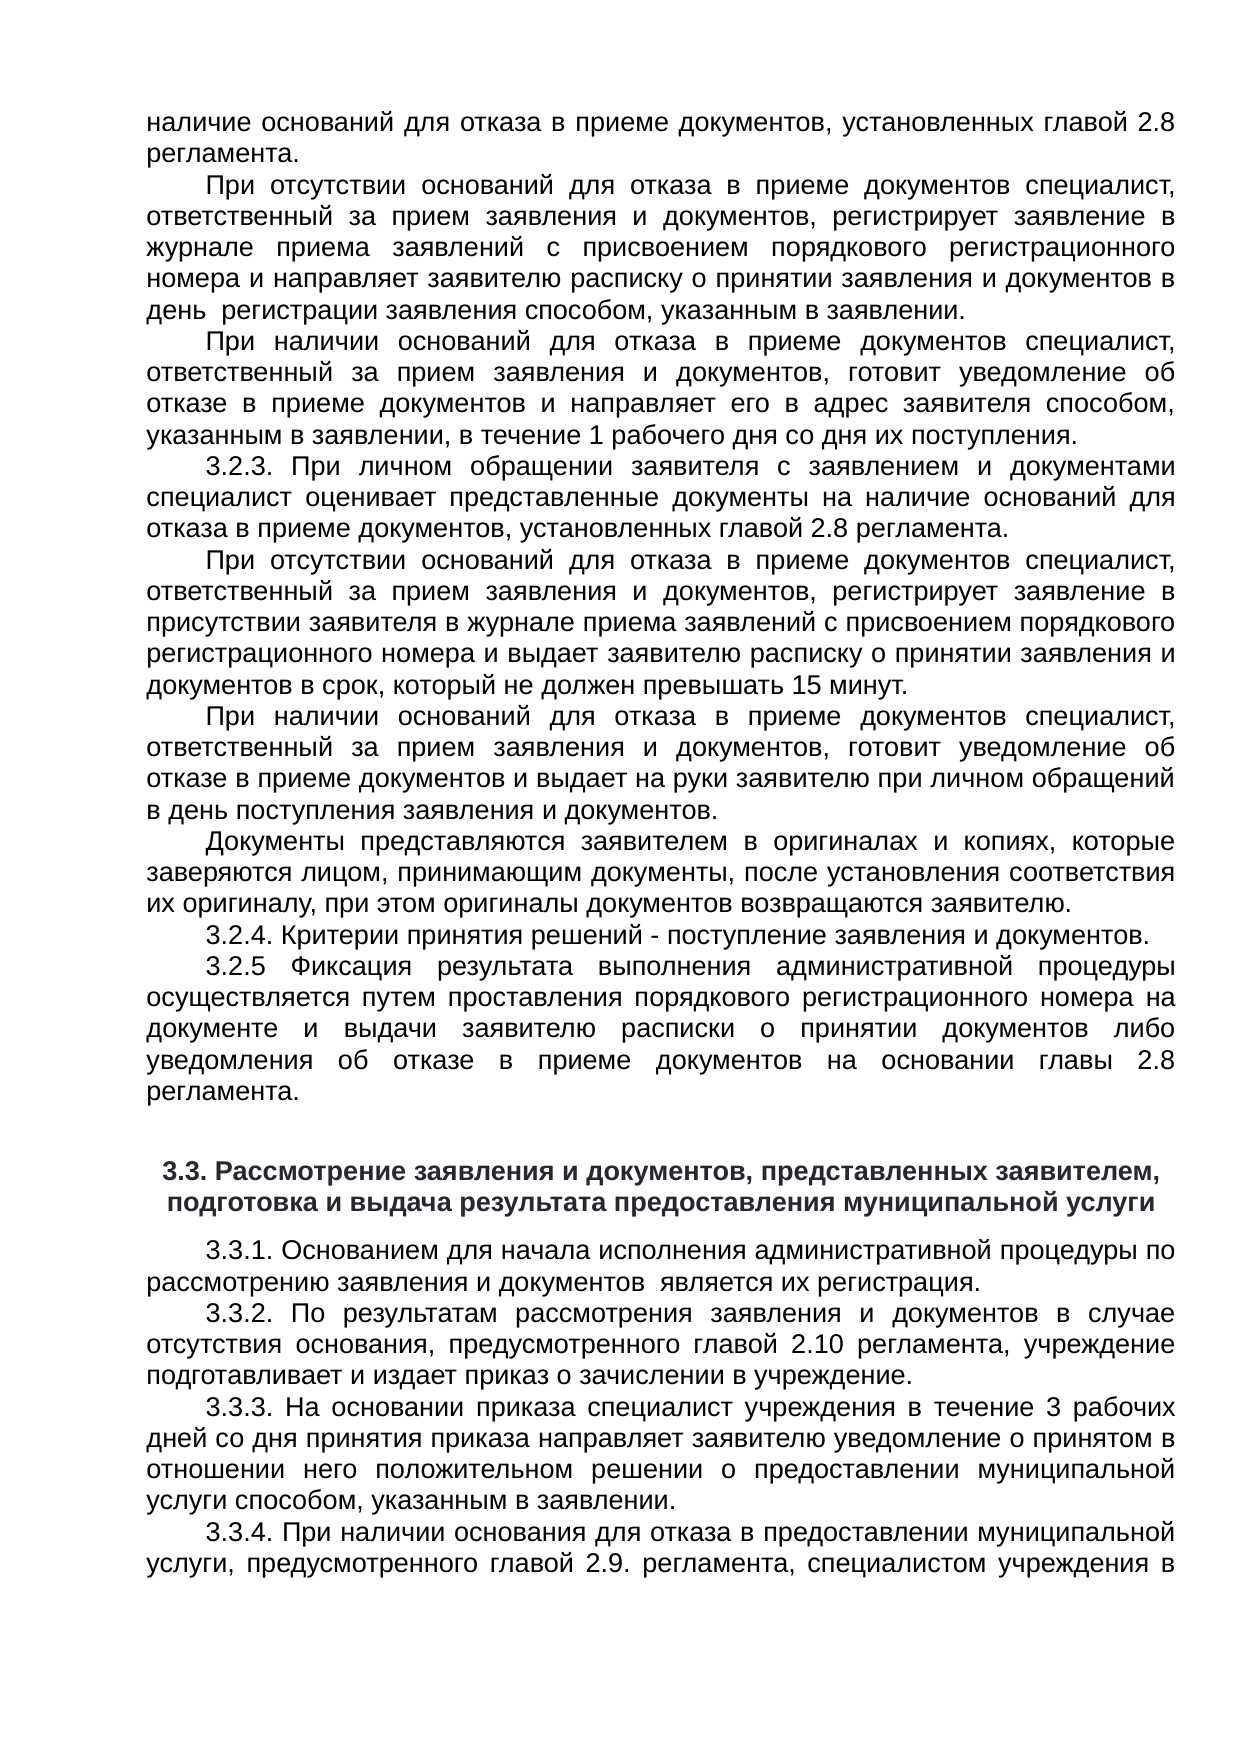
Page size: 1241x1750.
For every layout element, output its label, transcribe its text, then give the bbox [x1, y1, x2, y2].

text 3.2.4. Критерии принятия решений - поступление заявления и документов. [146, 919, 1176, 950]
text 3.3.2. По результатам рассмотрения заявления и документов в случае отсутствия основания, предусмотренного главой 2.10 регламента, учреждение подготавливает и издает приказ о зачислении в учреждение. [146, 1297, 1176, 1391]
text наличие оснований для отказа в приеме документов, установленных главой 2.8 регламента. [146, 106, 1176, 169]
text 3.3.4. При наличии основания для отказа в предоставлении муниципальной услуги, предусмотренного главой 2.9. регламента, специалистом учреждения в [146, 1516, 1176, 1578]
text При отсутствии оснований для отказа в приеме документов специалист, ответственный за прием заявления и документов, регистрирует заявление в присутствии заявителя в журнале приема заявлений с присвоением порядкового регистрационного номера и выдает заявителю расписку о принятии заявления и документов в срок, который не должен превышать 15 минут. [146, 544, 1176, 700]
text При отсутствии оснований для отказа в приеме документов специалист, ответственный за прием заявления и документов, регистрирует заявление в журнале приема заявлений с присвоением порядкового регистрационного номера и направляет заявителю расписку о принятии заявления и документов в день регистрации заявления способом, указанным в заявлении. [146, 169, 1176, 325]
text При наличии оснований для отказа в приеме документов специалист, ответственный за прием заявления и документов, готовит уведомление об отказе в приеме документов и выдает на руки заявителю при личном обращений в день поступления заявления и документов. [146, 700, 1176, 825]
text 3.3.3. На основании приказа специалист учреждения в течение 3 рабочих дней со дня принятия приказа направляет заявителю уведомление о принятом в отношении него положительном решении о предоставлении муниципальной услуги способом, указанным в заявлении. [146, 1391, 1176, 1516]
subtitle 3.3. Рассмотрение заявления и документов, представленных заявителем, подготовка и выдача результата предоставления муниципальной услуги [146, 1155, 1176, 1217]
text 3.3.1. Основанием для начала исполнения административной процедуры по рассмотрению заявления и документов является их регистрация. [146, 1234, 1176, 1297]
text При наличии оснований для отказа в приеме документов специалист, ответственный за прием заявления и документов, готовит уведомление об отказе в приеме документов и направляет его в адрес заявителя способом, указанным в заявлении, в течение 1 рабочего дня со дня их поступления. [146, 325, 1176, 450]
text 3.2.5 Фиксация результата выполнения административной процедуры осуществляется путем проставления порядкового регистрационного номера на документе и выдачи заявителю расписки о принятии документов либо уведомления об отказе в приеме документов на основании главы 2.8 регламента. [146, 950, 1176, 1106]
text Документы представляются заявителем в оригиналах и копиях, которые заверяются лицом, принимающим документы, после установления соответствия их оригиналу, при этом оригиналы документов возвращаются заявителю. [146, 825, 1176, 919]
text 3.2.3. При личном обращении заявителя с заявлением и документами специалист оценивает представленные документы на наличие оснований для отказа в приеме документов, установленных главой 2.8 регламента. [146, 450, 1176, 544]
